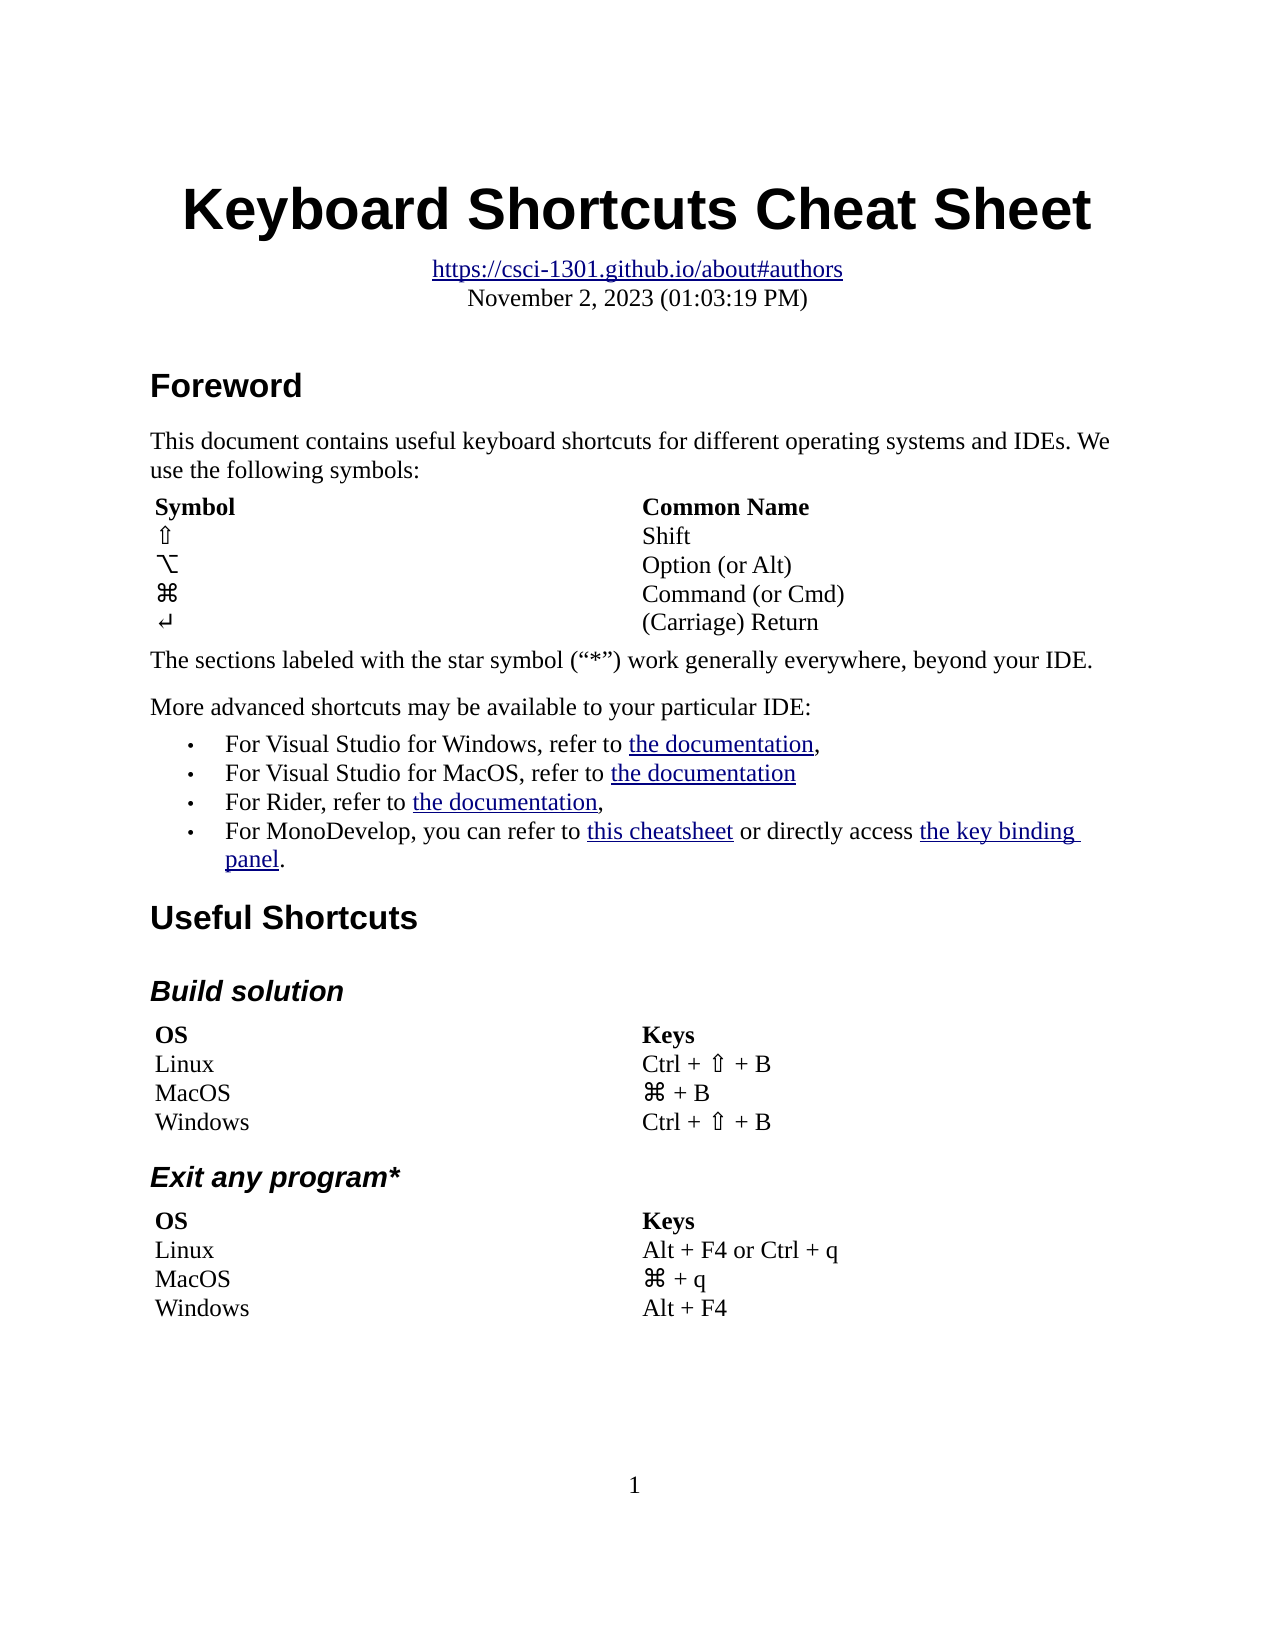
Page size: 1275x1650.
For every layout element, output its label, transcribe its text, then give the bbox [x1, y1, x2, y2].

table_cell ⌘ [150, 579, 637, 607]
table_header Common Name [638, 493, 1125, 521]
table_cell (Carriage) Return [638, 608, 1125, 636]
table_cell Alt + F4 or Ctrl + q [638, 1235, 1125, 1264]
list For MonoDevelop, you can refer to this cheatsheet or directly access the key binding panel. [187, 816, 1125, 873]
text More advanced shortcuts may be available to your particular IDE: [150, 692, 1125, 721]
table_cell Windows [150, 1293, 637, 1321]
table_cell Linux [150, 1235, 637, 1264]
list For Visual Studio for MacOS, refer to the documentation [187, 758, 1125, 787]
list For Rider, refer to the documentation, [187, 787, 1125, 816]
subtitle Foreword [150, 366, 1125, 404]
text November 2, 2023 (01:03:19 PM) [150, 283, 1125, 312]
table_cell Shift [638, 521, 1125, 550]
table_header Keys [638, 1020, 1125, 1049]
text This document contains useful keyboard shortcuts for different operating systems and IDEs. We use the following symbols: [150, 426, 1125, 483]
table_cell MacOS [150, 1264, 637, 1293]
table_cell Ctrl + ⇧ + B [638, 1107, 1125, 1135]
table_cell Windows [150, 1107, 637, 1135]
table_header OS [150, 1206, 637, 1235]
table_cell ⌥ [150, 550, 637, 579]
table_header Keys [638, 1206, 1125, 1235]
subtitle Exit any program* [150, 1160, 1125, 1194]
subtitle Build solution [150, 974, 1125, 1008]
text https://csci-1301.github.io/about#authors [150, 254, 1125, 283]
text The sections labeled with the star symbol (“*”) work generally everywhere, beyond your IDE. [150, 645, 1125, 674]
subtitle Useful Shortcuts [150, 898, 1125, 937]
table_cell ↵ [150, 608, 637, 636]
table_header Symbol [150, 493, 637, 521]
table_header OS [150, 1020, 637, 1049]
table_cell Option (or Alt) [638, 550, 1125, 579]
table_cell ⇧ [150, 521, 637, 550]
table_cell Alt + F4 [638, 1293, 1125, 1321]
table_cell ⌘ + q [638, 1264, 1125, 1293]
table_cell ⌘ + B [638, 1078, 1125, 1107]
table_cell Ctrl + ⇧ + B [638, 1049, 1125, 1078]
title Keyboard Shortcuts Cheat Sheet [150, 175, 1125, 242]
list For Visual Studio for Windows, refer to the documentation, [187, 729, 1125, 758]
table_cell Linux [150, 1049, 637, 1078]
table_cell Command (or Cmd) [638, 579, 1125, 607]
table_cell MacOS [150, 1078, 637, 1107]
